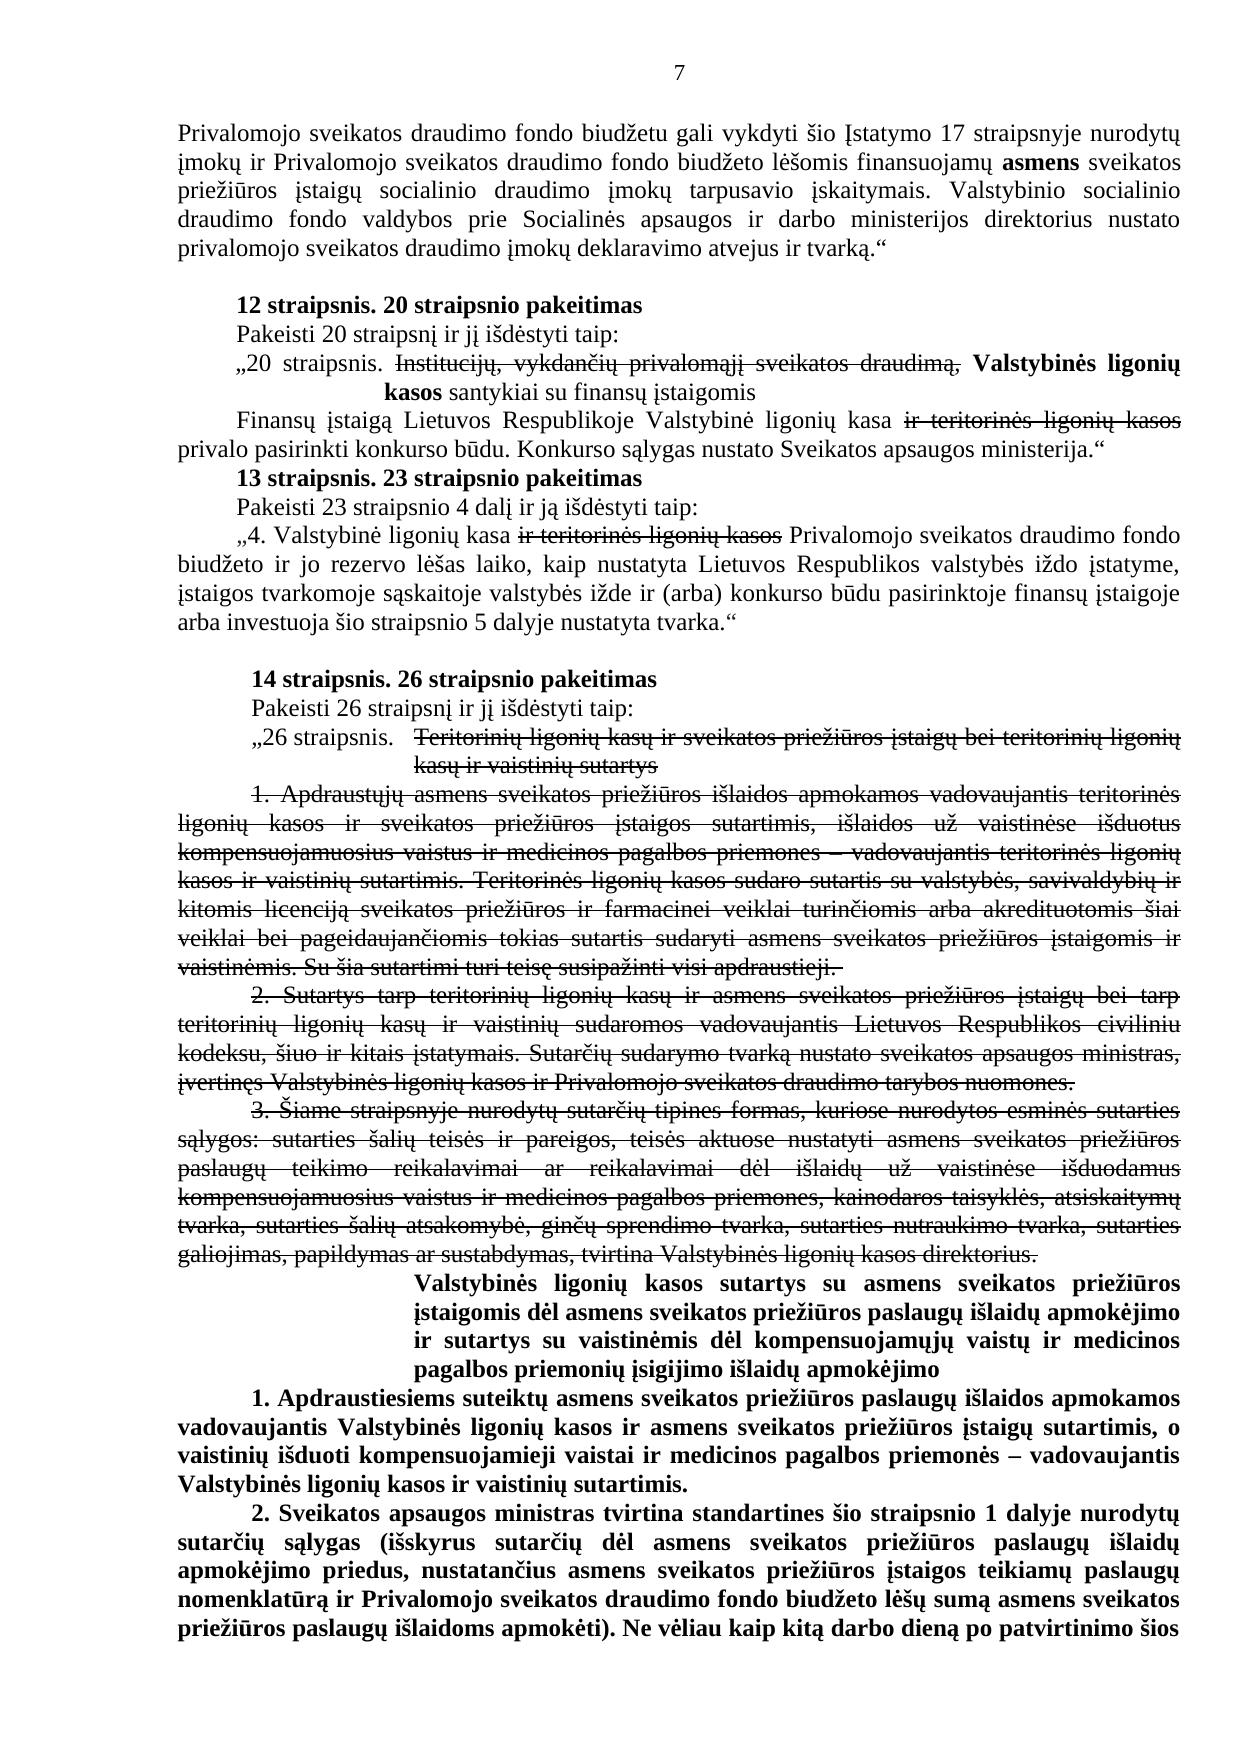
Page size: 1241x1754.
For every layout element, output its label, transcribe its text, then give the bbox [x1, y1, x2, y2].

text „4. Valstybinė ligonių kasa ir teritorinės ligonių kasos Privalomojo sveikatos draudimo fondo biudžeto ir jo rezervo lėšas laiko, kaip nustatyta Lietuvos Respublikos valstybės iždo įstatyme, įstaigos tvarkomoje sąskaitoje valstybės ižde ir (arba) konkurso būdu pasirinktoje finansų įstaigoje arba investuoja šio straipsnio 5 dalyje nustatyta tvarka.“ [177, 521, 1181, 636]
text Pakeisti 20 straipsnį ir jį išdėstyti taip: [177, 319, 1181, 348]
text 1. Apdraustųjų asmens sveikatos priežiūros išlaidos apmokamos vadovaujantis teritorinės ligonių kasos ir sveikatos priežiūros įstaigos sutartimis, išlaidos už vaistinėse išduotus kompensuojamuosius vaistus ir medicinos pagalbos priemones – vadovaujantis teritorinės ligonių kasos ir vaistinių sutartimis. Teritorinės ligonių kasos sudaro sutartis su valstybės, savivaldybių ir kitomis licenciją sveikatos priežiūros ir farmacinei veiklai turinčiomis arba akredituotomis šiai veiklai bei pageidaujančiomis tokias sutartis sudaryti asmens sveikatos priežiūros įstaigomis ir vaistinėmis. Su šia sutartimi turi teisę susipažinti visi apdraustieji. [177, 825, 1181, 852]
text 2. Sveikatos apsaugos ministras tvirtina standartines šio straipsnio 1 dalyje nurodytų sutarčių sąlygas (išskyrus sutarčių dėl asmens sveikatos priežiūros paslaugų išlaidų apmokėjimo priedus, nustatančius asmens sveikatos priežiūros įstaigos teikiamų paslaugų nomenklatūrą ir Privalomojo sveikatos draudimo fondo biudžeto lėšų sumą asmens sveikatos priežiūros paslaugų išlaidoms apmokėti). Ne vėliau kaip kitą darbo dieną po patvirtinimo šios [177, 1498, 1181, 1642]
text Valstybinės ligonių kasos sutartys su asmens sveikatos priežiūros įstaigomis dėl asmens sveikatos priežiūros paslaugų išlaidų apmokėjimo ir sutartys su vaistinėmis dėl kompensuojamųjų vaistų ir medicinos pagalbos priemonių įsigijimo išlaidų apmokėjimo [413, 1268, 1181, 1383]
text „26 straipsnis. Teritorinių ligonių kasų ir sveikatos priežiūros įstaigų bei teritorinių ligonių kasų ir vaistinių sutartys [251, 722, 1181, 779]
text 1. Apdraustųjų asmens sveikatos priežiūros išlaidos apmokamos vadovaujantis teritorinės ligonių kasos ir sveikatos priežiūros įstaigos sutartimis, išlaidos už vaistinėse išduotus kompensuojamuosius vaistus ir medicinos pagalbos priemones – vadovaujantis teritorinės ligonių kasos ir vaistinių sutartimis. Teritorinės ligonių kasos sudaro sutartis su valstybės, savivaldybių ir kitomis licenciją sveikatos priežiūros ir farmacinei veiklai turinčiomis arba akredituotomis šiai veiklai bei pageidaujančiomis tokias sutartis sudaryti asmens sveikatos priežiūros įstaigomis ir vaistinėmis. Su šia sutartimi turi teisę susipažinti visi apdraustieji. [177, 853, 1181, 881]
text 1. Apdraustųjų asmens sveikatos priežiūros išlaidos apmokamos vadovaujantis teritorinės ligonių kasos ir sveikatos priežiūros įstaigos sutartimis, išlaidos už vaistinėse išduotus kompensuojamuosius vaistus ir medicinos pagalbos priemones – vadovaujantis teritorinės ligonių kasos ir vaistinių sutartimis. Teritorinės ligonių kasos sudaro sutartis su valstybės, savivaldybių ir kitomis licenciją sveikatos priežiūros ir farmacinei veiklai turinčiomis arba akredituotomis šiai veiklai bei pageidaujančiomis tokias sutartis sudaryti asmens sveikatos priežiūros įstaigomis ir vaistinėmis. Su šia sutartimi turi teisę susipažinti visi apdraustieji. [177, 882, 1181, 910]
text Pakeisti 23 straipsnio 4 dalį ir ją išdėstyti taip: [177, 492, 1181, 521]
text Pakeisti 26 straipsnį ir jį išdėstyti taip: [177, 693, 1181, 722]
text 1. Apdraustiesiems suteiktų asmens sveikatos priežiūros paslaugų išlaidos apmokamos vadovaujantis Valstybinės ligonių kasos ir asmens sveikatos priežiūros įstaigų sutartimis, o vaistinių išduoti kompensuojamieji vaistai ir medicinos pagalbos priemonės – vadovaujantis Valstybinės ligonių kasos ir vaistinių sutartimis. [177, 1383, 1181, 1498]
text Privalomojo sveikatos draudimo fondo biudžetu gali vykdyti šio Įstatymo 17 straipsnyje nurodytų įmokų ir Privalomojo sveikatos draudimo fondo biudžeto lėšomis finansuojamų asmens sveikatos priežiūros įstaigų socialinio draudimo įmokų tarpusavio įskaitymais. Valstybinio socialinio draudimo fondo valdybos prie Socialinės apsaugos ir darbo ministerijos direktorius nustato privalomojo sveikatos draudimo įmokų deklaravimo atvejus ir tvarką.“ [177, 118, 1181, 262]
text „20 straipsnis. Institucijų, vykdančių privalomąjį sveikatos draudimą, Valstybinės ligonių kasos santykiai su finansų įstaigomis [235, 348, 1181, 406]
text 3. Šiame straipsnyje nurodytų sutarčių tipines formas, kuriose nurodytos esminės sutarties sąlygos: sutarties šalių teisės ir pareigos, teisės aktuose nustatyti asmens sveikatos priežiūros paslaugų teikimo reikalavimai ar reikalavimai dėl išlaidų už vaistinėse išduodamus kompensuojamuosius vaistus ir medicinos pagalbos priemones, kainodaros taisyklės, atsiskaitymų tvarka, sutarties šalių atsakomybė, ginčų sprendimo tvarka, sutarties nutraukimo tvarka, sutarties galiojimas, papildymas ar sustabdymas, tvirtina Valstybinės ligonių kasos direktorius. [177, 1170, 1181, 1197]
text 2. Sutartys tarp teritorinių ligonių kasų ir asmens sveikatos priežiūros įstaigų bei tarp teritorinių ligonių kasų ir vaistinių sudaromos vadovaujantis Lietuvos Respublikos civiliniu kodeksu, šiuo ir kitais įstatymais. Sutarčių sudarymo tvarką nustato sveikatos apsaugos ministras, įvertinęs Valstybinės ligonių kasos ir Privalomojo sveikatos draudimo tarybos nuomones. [177, 1055, 1181, 1096]
text 13 straipsnis. 23 straipsnio pakeitimas [177, 463, 1181, 492]
text 2. Sutartys tarp teritorinių ligonių kasų ir asmens sveikatos priežiūros įstaigų bei tarp teritorinių ligonių kasų ir vaistinių sudaromos vadovaujantis Lietuvos Respublikos civiliniu kodeksu, šiuo ir kitais įstatymais. Sutarčių sudarymo tvarką nustato sveikatos apsaugos ministras, įvertinęs Valstybinės ligonių kasos ir Privalomojo sveikatos draudimo tarybos nuomones. [177, 981, 1181, 1025]
text Finansų įstaigą Lietuvos Respublikoje Valstybinė ligonių kasa ir teritorinės ligonių kasos privalo pasirinkti konkurso būdu. Konkurso sąlygas nustato Sveikatos apsaugos ministerija.“ [177, 406, 1181, 463]
text 1. Apdraustųjų asmens sveikatos priežiūros išlaidos apmokamos vadovaujantis teritorinės ligonių kasos ir sveikatos priežiūros įstaigos sutartimis, išlaidos už vaistinėse išduotus kompensuojamuosius vaistus ir medicinos pagalbos priemones – vadovaujantis teritorinės ligonių kasos ir vaistinių sutartimis. Teritorinės ligonių kasos sudaro sutartis su valstybės, savivaldybių ir kitomis licenciją sveikatos priežiūros ir farmacinei veiklai turinčiomis arba akredituotomis šiai veiklai bei pageidaujančiomis tokias sutartis sudaryti asmens sveikatos priežiūros įstaigomis ir vaistinėmis. Su šia sutartimi turi teisę susipažinti visi apdraustieji. [177, 779, 1181, 824]
text 1. Apdraustųjų asmens sveikatos priežiūros išlaidos apmokamos vadovaujantis teritorinės ligonių kasos ir sveikatos priežiūros įstaigos sutartimis, išlaidos už vaistinėse išduotus kompensuojamuosius vaistus ir medicinos pagalbos priemones – vadovaujantis teritorinės ligonių kasos ir vaistinių sutartimis. Teritorinės ligonių kasos sudaro sutartis su valstybės, savivaldybių ir kitomis licenciją sveikatos priežiūros ir farmacinei veiklai turinčiomis arba akredituotomis šiai veiklai bei pageidaujančiomis tokias sutartis sudaryti asmens sveikatos priežiūros įstaigomis ir vaistinėmis. Su šia sutartimi turi teisę susipažinti visi apdraustieji. [177, 940, 1181, 981]
text 2. Sutartys tarp teritorinių ligonių kasų ir asmens sveikatos priežiūros įstaigų bei tarp teritorinių ligonių kasų ir vaistinių sudaromos vadovaujantis Lietuvos Respublikos civiliniu kodeksu, šiuo ir kitais įstatymais. Sutarčių sudarymo tvarką nustato sveikatos apsaugos ministras, įvertinęs Valstybinės ligonių kasos ir Privalomojo sveikatos draudimo tarybos nuomones. [177, 1026, 1181, 1054]
text 3. Šiame straipsnyje nurodytų sutarčių tipines formas, kuriose nurodytos esminės sutarties sąlygos: sutarties šalių teisės ir pareigos, teisės aktuose nustatyti asmens sveikatos priežiūros paslaugų teikimo reikalavimai ar reikalavimai dėl išlaidų už vaistinėse išduodamus kompensuojamuosius vaistus ir medicinos pagalbos priemones, kainodaros taisyklės, atsiskaitymų tvarka, sutarties šalių atsakomybė, ginčų sprendimo tvarka, sutarties nutraukimo tvarka, sutarties galiojimas, papildymas ar sustabdymas, tvirtina Valstybinės ligonių kasos direktorius. [177, 1141, 1181, 1169]
text 14 straipsnis. 26 straipsnio pakeitimas [177, 664, 1181, 693]
text 3. Šiame straipsnyje nurodytų sutarčių tipines formas, kuriose nurodytos esminės sutarties sąlygos: sutarties šalių teisės ir pareigos, teisės aktuose nustatyti asmens sveikatos priežiūros paslaugų teikimo reikalavimai ar reikalavimai dėl išlaidų už vaistinėse išduodamus kompensuojamuosius vaistus ir medicinos pagalbos priemones, kainodaros taisyklės, atsiskaitymų tvarka, sutarties šalių atsakomybė, ginčų sprendimo tvarka, sutarties nutraukimo tvarka, sutarties galiojimas, papildymas ar sustabdymas, tvirtina Valstybinės ligonių kasos direktorius. [177, 1198, 1181, 1226]
text 3. Šiame straipsnyje nurodytų sutarčių tipines formas, kuriose nurodytos esminės sutarties sąlygos: sutarties šalių teisės ir pareigos, teisės aktuose nustatyti asmens sveikatos priežiūros paslaugų teikimo reikalavimai ar reikalavimai dėl išlaidų už vaistinėse išduodamus kompensuojamuosius vaistus ir medicinos pagalbos priemones, kainodaros taisyklės, atsiskaitymų tvarka, sutarties šalių atsakomybė, ginčų sprendimo tvarka, sutarties nutraukimo tvarka, sutarties galiojimas, papildymas ar sustabdymas, tvirtina Valstybinės ligonių kasos direktorius. [177, 1096, 1181, 1140]
text 12 straipsnis. 20 straipsnio pakeitimas [177, 291, 1181, 319]
text 3. Šiame straipsnyje nurodytų sutarčių tipines formas, kuriose nurodytos esminės sutarties sąlygos: sutarties šalių teisės ir pareigos, teisės aktuose nustatyti asmens sveikatos priežiūros paslaugų teikimo reikalavimai ar reikalavimai dėl išlaidų už vaistinėse išduodamus kompensuojamuosius vaistus ir medicinos pagalbos priemones, kainodaros taisyklės, atsiskaitymų tvarka, sutarties šalių atsakomybė, ginčų sprendimo tvarka, sutarties nutraukimo tvarka, sutarties galiojimas, papildymas ar sustabdymas, tvirtina Valstybinės ligonių kasos direktorius. [177, 1227, 1181, 1268]
text 1. Apdraustųjų asmens sveikatos priežiūros išlaidos apmokamos vadovaujantis teritorinės ligonių kasos ir sveikatos priežiūros įstaigos sutartimis, išlaidos už vaistinėse išduotus kompensuojamuosius vaistus ir medicinos pagalbos priemones – vadovaujantis teritorinės ligonių kasos ir vaistinių sutartimis. Teritorinės ligonių kasos sudaro sutartis su valstybės, savivaldybių ir kitomis licenciją sveikatos priežiūros ir farmacinei veiklai turinčiomis arba akredituotomis šiai veiklai bei pageidaujančiomis tokias sutartis sudaryti asmens sveikatos priežiūros įstaigomis ir vaistinėmis. Su šia sutartimi turi teisę susipažinti visi apdraustieji. [177, 911, 1181, 939]
